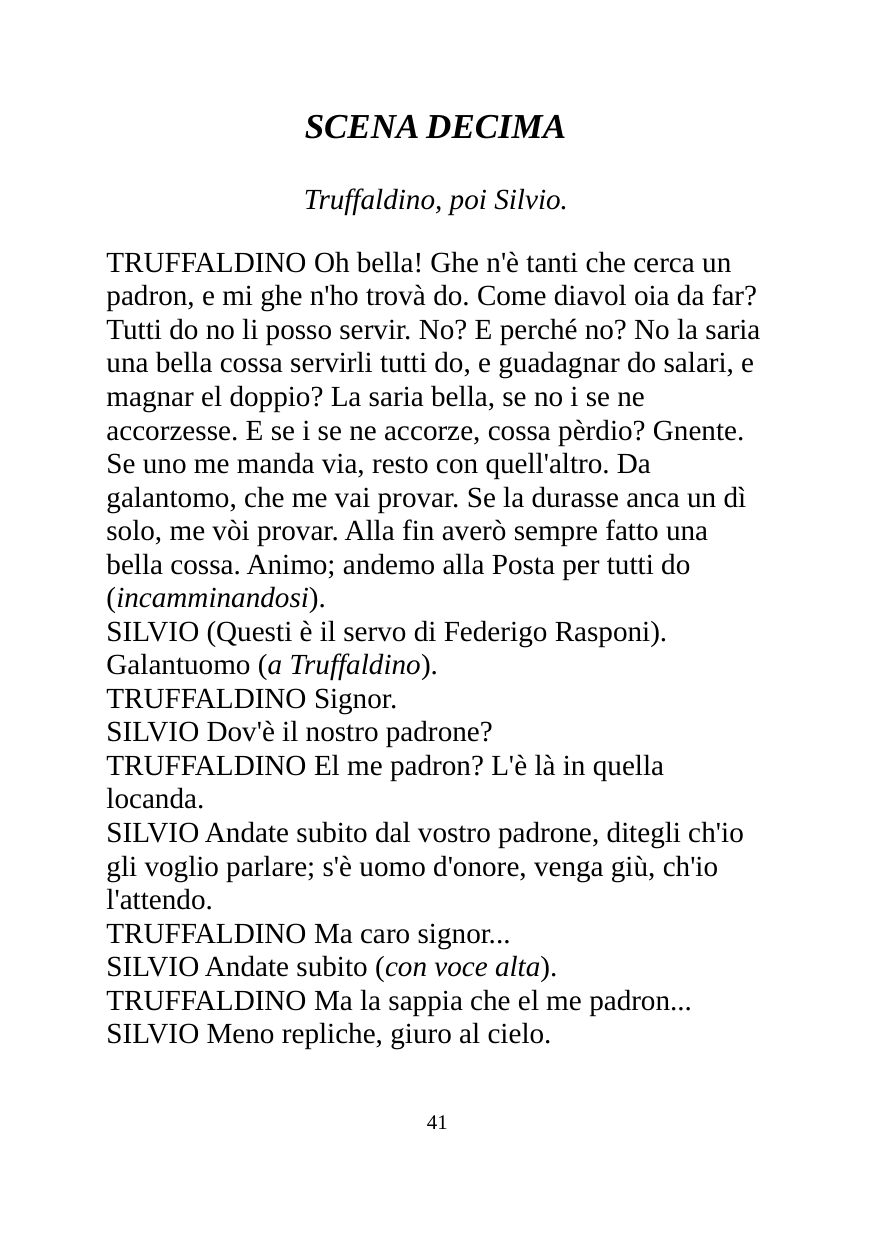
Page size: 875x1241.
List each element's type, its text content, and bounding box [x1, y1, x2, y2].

text SILVIO Dov'è il nostro padrone? [106, 714, 768, 748]
text TRUFFALDINO Ma caro signor... [106, 916, 768, 949]
text SILVIO Meno repliche, giuro al cielo. [106, 1016, 768, 1050]
text TRUFFALDINO Ma la sappia che el me padron... [106, 983, 768, 1016]
text SILVIO Andate subito dal vostro padrone, ditegli ch'io gli voglio parlare; s'è uomo d'onore, venga giù, ch'io l'attendo. [106, 815, 768, 916]
text TRUFFALDINO Signor. [106, 681, 768, 714]
text TRUFFALDINO Oh bella! Ghe n'è tanti che cerca un padron, e mi ghe n'ho trovà do. Come diavol oia da far? Tutti do no li posso servir. No? E perché no? No la saria una bella cossa servirli tutti do, e guadagnar do salari, e magnar el doppio? La saria bella, se no i se ne accorzesse. E se i se ne accorze, cossa pèrdio? Gnente. Se uno me manda via, resto con quell'altro. Da galantomo, che me vai provar. Se la durasse anca un dì solo, me vòi provar. Alla fin averò sempre fatto una bella cossa. Animo; andemo alla Posta per tutti do (incamminandosi). [106, 245, 768, 614]
text SILVIO Andate subito (con voce alta). [106, 949, 768, 983]
subtitle SCENA DECIMA [106, 106, 768, 146]
text SILVIO (Questi è il servo di Federigo Rasponi). Galantuomo (a Truffaldino). [106, 614, 768, 681]
text Truffaldino, poi Silvio. [106, 182, 768, 215]
text TRUFFALDINO El me padron? L'è là in quella locanda. [106, 748, 768, 815]
